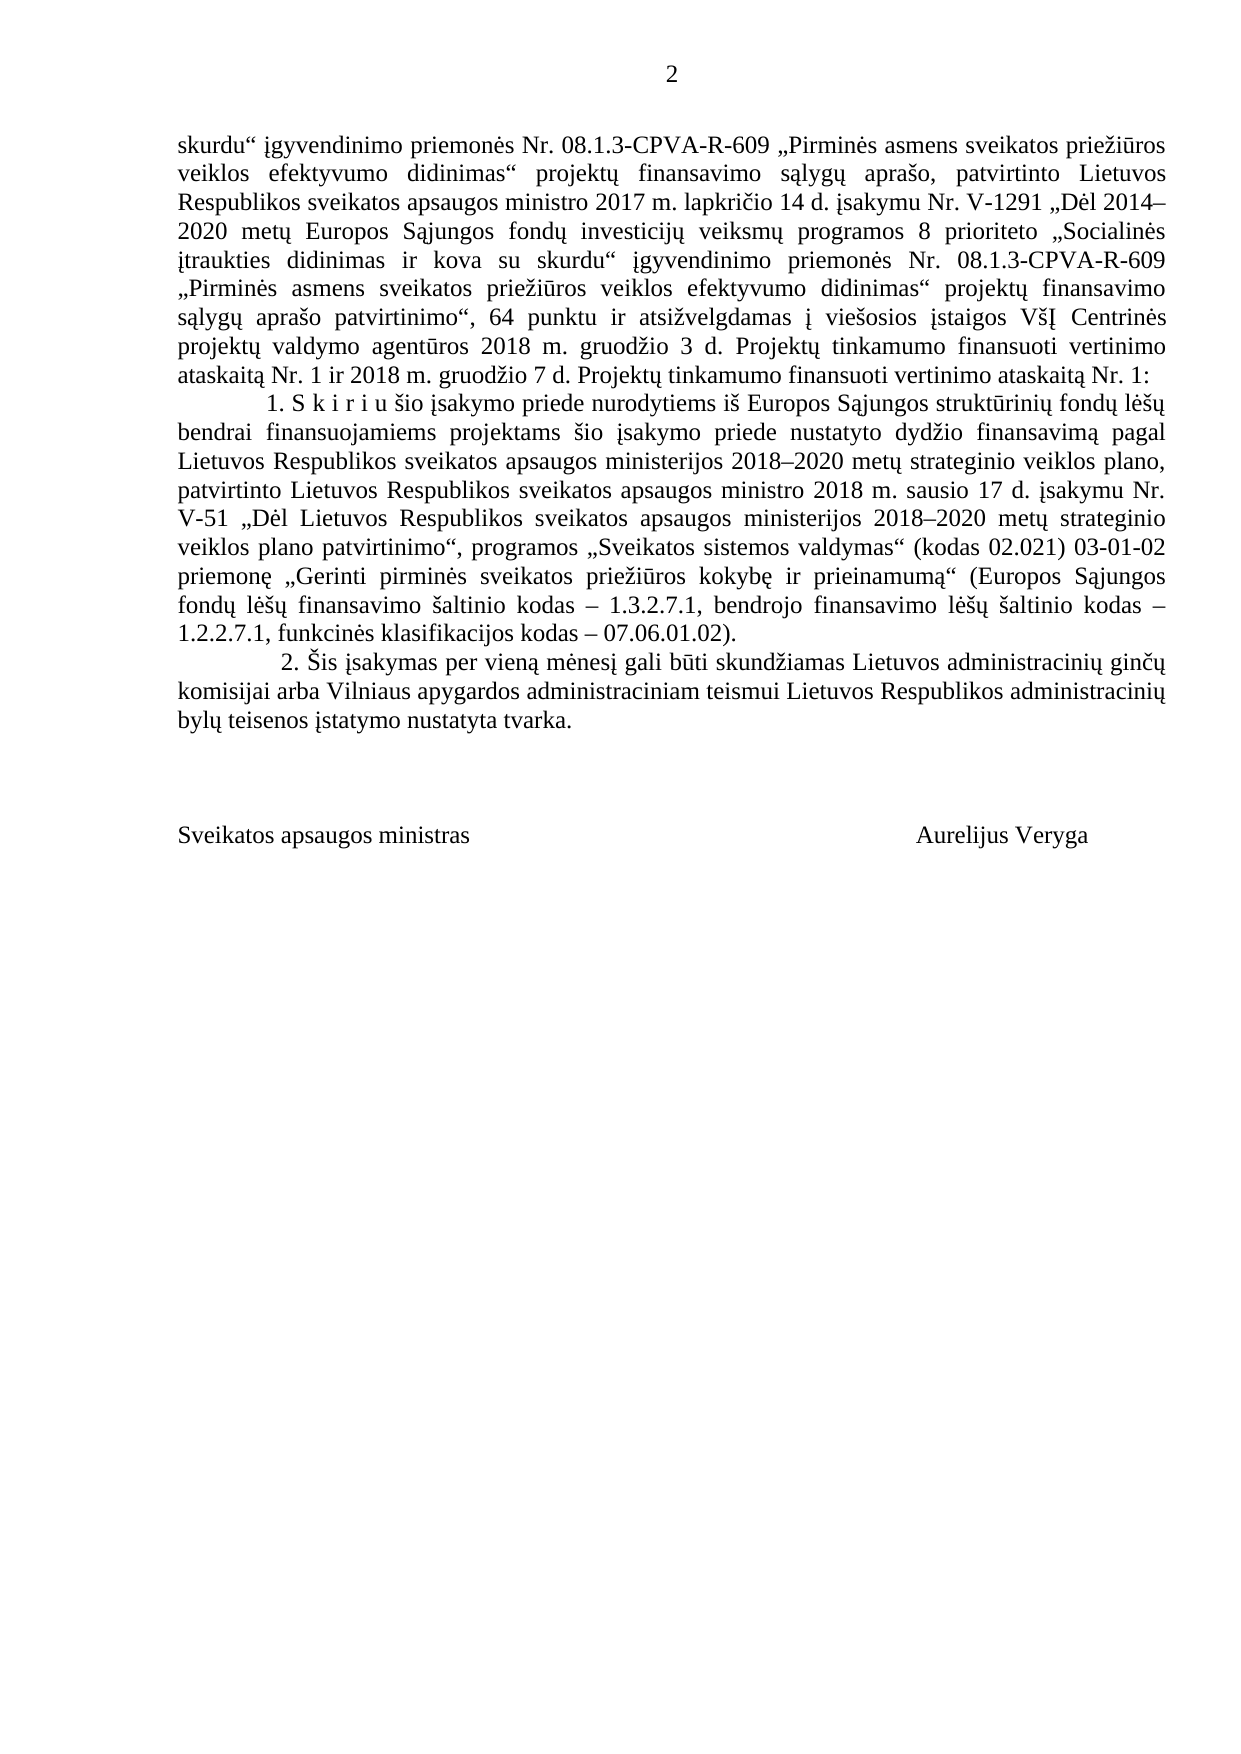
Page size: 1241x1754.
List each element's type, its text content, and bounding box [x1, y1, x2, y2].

text 1. S k i r i u šio įsakymo priede nurodytiems iš Europos Sąjungos struktūrinių fondų lėšų bendrai finansuojamiems projektams šio įsakymo priede nustatyto dydžio finansavimą pagal Lietuvos Respublikos sveikatos apsaugos ministerijos 2018–2020 metų strateginio veiklos plano, patvirtinto Lietuvos Respublikos sveikatos apsaugos ministro 2018 m. sausio 17 d. įsakymu Nr. V-51 „Dėl Lietuvos Respublikos sveikatos apsaugos ministerijos 2018–2020 metų strateginio veiklos plano patvirtinimo“, programos „Sveikatos sistemos valdymas“ (kodas 02.021) 03-01-02 priemonę „Gerinti pirminės sveikatos priežiūros kokybę ir prieinamumą“ (Europos Sąjungos fondų lėšų finansavimo šaltinio kodas – 1.3.2.7.1, bendrojo finansavimo lėšų šaltinio kodas – 1.2.2.7.1, funkcinės klasifikacijos kodas – 07.06.01.02). [177, 388, 1167, 647]
text Sveikatos apsaugos ministras Aurelijus Veryga [177, 820, 1167, 848]
text skurdu“ įgyvendinimo priemonės Nr. 08.1.3-CPVA-R-609 „Pirminės asmens sveikatos priežiūros veiklos efektyvumo didinimas“ projektų finansavimo sąlygų aprašo, patvirtinto Lietuvos Respublikos sveikatos apsaugos ministro 2017 m. lapkričio 14 d. įsakymu Nr. V-1291 „Dėl 2014–2020 metų Europos Sąjungos fondų investicijų veiksmų programos 8 prioriteto „Socialinės įtraukties didinimas ir kova su skurdu“ įgyvendinimo priemonės Nr. 08.1.3-CPVA-R-609 „Pirminės asmens sveikatos priežiūros veiklos efektyvumo didinimas“ projektų finansavimo sąlygų aprašo patvirtinimo“, 64 punktu ir atsižvelgdamas į viešosios įstaigos VšĮ Centrinės projektų valdymo agentūros 2018 m. gruodžio 3 d. Projektų tinkamumo finansuoti vertinimo ataskaitą Nr. 1 ir 2018 m. gruodžio 7 d. Projektų tinkamumo finansuoti vertinimo ataskaitą Nr. 1: [177, 130, 1167, 388]
text 2. Šis įsakymas per vieną mėnesį gali būti skundžiamas Lietuvos administracinių ginčų komisijai arba Vilniaus apygardos administraciniam teismui Lietuvos Respublikos administracinių bylų teisenos įstatymo nustatyta tvarka. [177, 647, 1167, 733]
